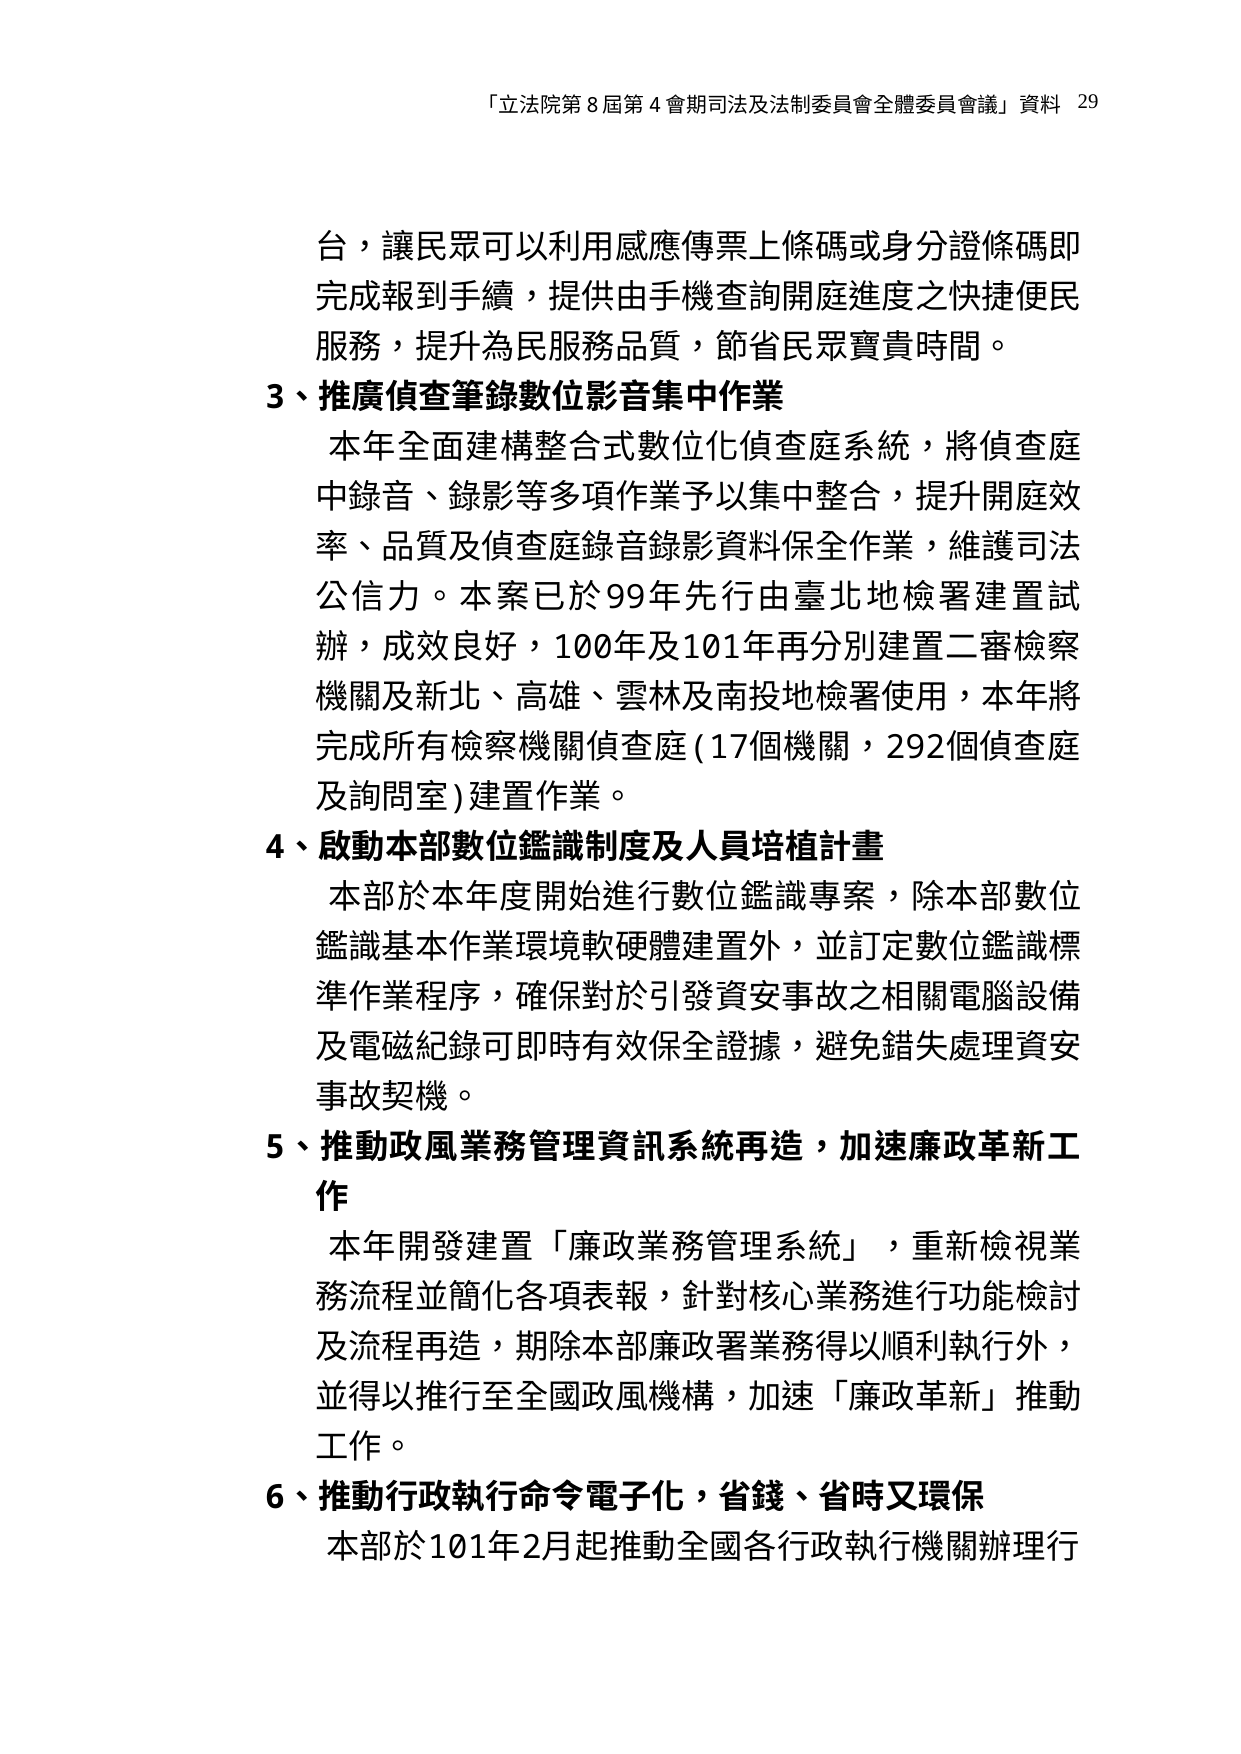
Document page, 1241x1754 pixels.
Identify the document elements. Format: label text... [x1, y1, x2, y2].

text 本年開發建置「廉政業務管理系統」，重新檢視業務流程並簡化各項表報，針對核心業務進行功能檢討及流程再造，期除本部廉政署業務得以順利執行外，並得以推行至全國政風機構，加速「廉政革新」推動工作。 [265, 1219, 1081, 1469]
text 本部於本年度開始進行數位鑑識專案，除本部數位鑑識基本作業環境軟硬體建置外，並訂定數位鑑識標準作業程序，確保對於引發資安事故之相關電腦設備及電磁紀錄可即時有效保全證據，避免錯失處理資安事故契機。 [265, 869, 1081, 1119]
text 本部於101年2月起推動全國各行政執行機關辦理行 [265, 1519, 1081, 1569]
text 5、推動政風業務管理資訊系統再造，加速廉政革新工作 [265, 1119, 1081, 1219]
text 6、推動行政執行命令電子化，省錢、省時又環保 [265, 1469, 1081, 1519]
text 台，讓民眾可以利用感應傳票上條碼或身分證條碼即完成報到手續，提供由手機查詢開庭進度之快捷便民服務，提升為民服務品質，節省民眾寶貴時間。 [265, 219, 1081, 369]
text 3、推廣偵查筆錄數位影音集中作業 [265, 369, 1081, 419]
text 本年全面建構整合式數位化偵查庭系統，將偵查庭中錄音、錄影等多項作業予以集中整合，提升開庭效率、品質及偵查庭錄音錄影資料保全作業，維護司法公信力。本案已於99年先行由臺北地檢署建置試辦，成效良好，100年及101年再分別建置二審檢察機關及新北、高雄、雲林及南投地檢署使用，本年將完成所有檢察機關偵查庭(17個機關，292個偵查庭及詢問室)建置作業。 [265, 419, 1081, 819]
text 4、啟動本部數位鑑識制度及人員培植計畫 [265, 819, 1081, 869]
